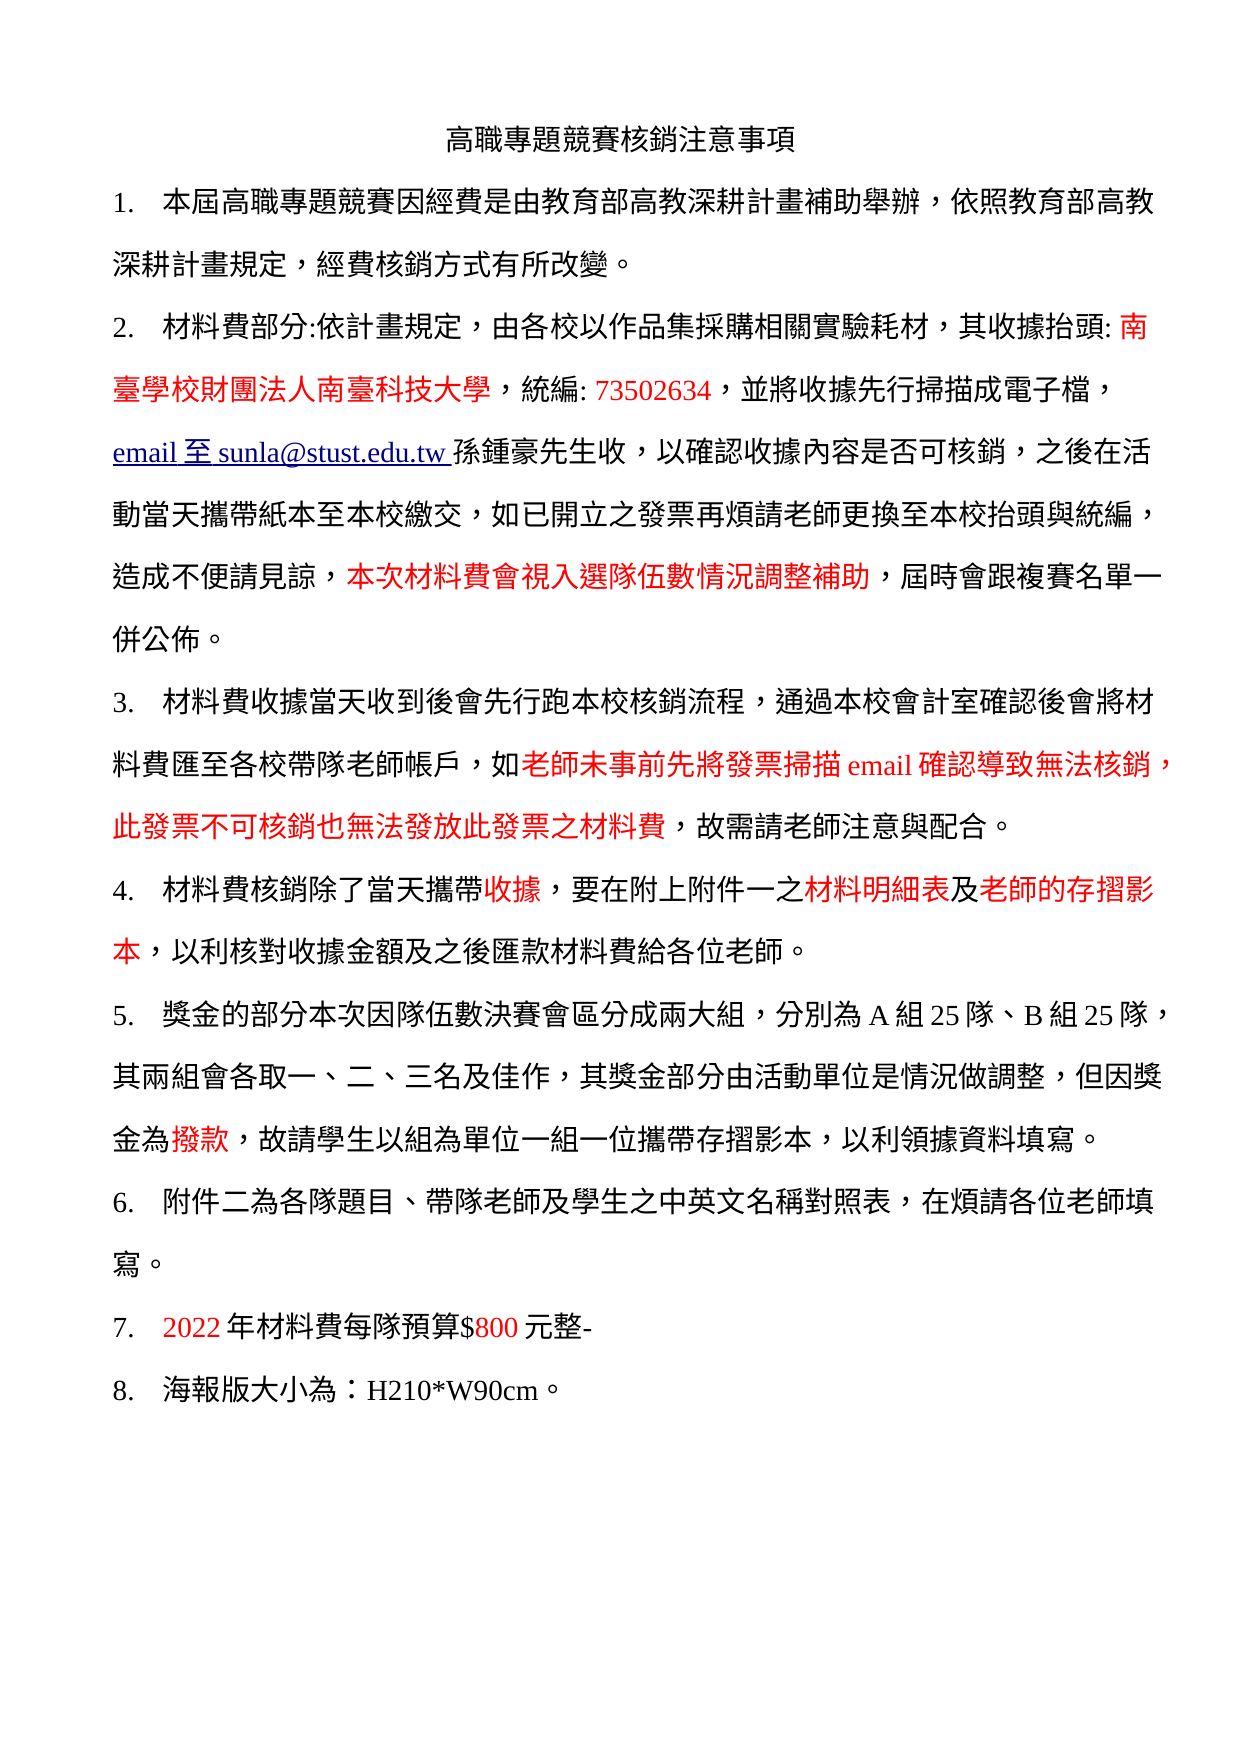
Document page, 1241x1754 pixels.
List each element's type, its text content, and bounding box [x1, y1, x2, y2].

list 海報版大小為：H210*W90cm。 [112, 1346, 1165, 1408]
list 材料費部分:依計畫規定，由各校以作品集採購相關實驗耗材，其收據抬頭: 南臺學校財團法人南臺科技大學，統編: 73502634，並將收據先行掃描成電子檔，email至sunla@stust.edu.tw孫鍾豪先生收，以確認收據內容是否可核銷，之後在活動當天攜帶紙本至本校繳交，如已開立之發票再煩請老師更換至本校抬頭與統編，造成不便請見諒，本次材料費會視入選隊伍數情況調整補助，屆時會跟複賽名單一併公佈。 [112, 283, 1165, 658]
list 材料費收據當天收到後會先行跑本校核銷流程，通過本校會計室確認後會將材料費匯至各校帶隊老師帳戶，如老師未事前先將發票掃描email確認導致無法核銷，此發票不可核銷也無法發放此發票之材料費，故需請老師注意與配合。 [112, 658, 1165, 846]
list 附件二為各隊題目、帶隊老師及學生之中英文名稱對照表，在煩請各位老師填寫。 [112, 1158, 1165, 1283]
list 2022年材料費每隊預算$800元整- [112, 1283, 1165, 1346]
text 高職專題競賽核銷注意事項 [75, 96, 1165, 158]
list 獎金的部分本次因隊伍數決賽會區分成兩大組，分別為A組25隊、B組25隊，其兩組會各取一、二、三名及佳作，其獎金部分由活動單位是情況做調整，但因獎金為撥款，故請學生以組為單位一組一位攜帶存摺影本，以利領據資料填寫。 [112, 971, 1165, 1158]
list 材料費核銷除了當天攜帶收據，要在附上附件一之材料明細表及老師的存摺影本，以利核對收據金額及之後匯款材料費給各位老師。 [112, 846, 1165, 971]
list 本屆高職專題競賽因經費是由教育部高教深耕計畫補助舉辦，依照教育部高教深耕計畫規定，經費核銷方式有所改變。 [112, 158, 1165, 283]
